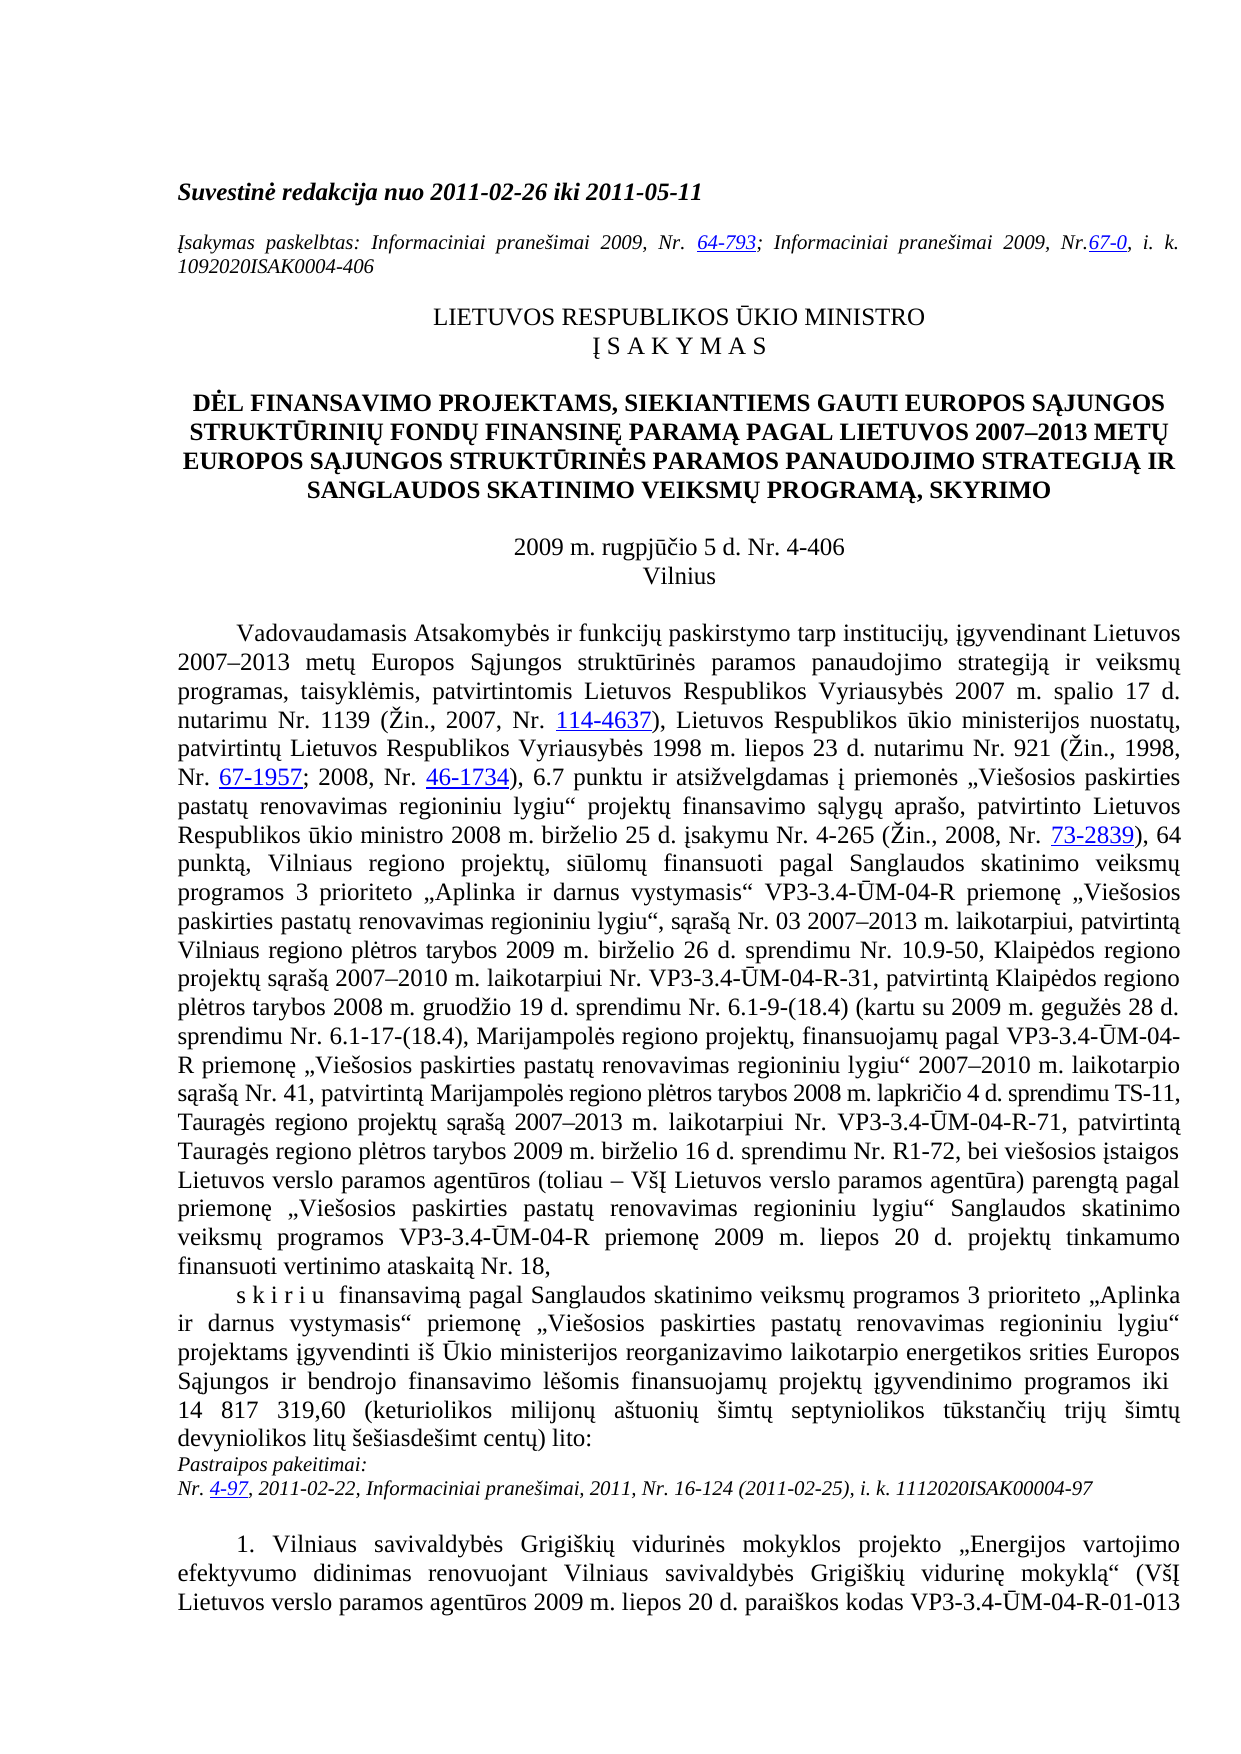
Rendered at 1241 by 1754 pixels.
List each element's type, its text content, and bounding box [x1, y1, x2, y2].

text DĖL FINANSAVIMO PROJEKTAMS, SIEKIANTIEMS GAUTI EUROPOS SĄJUNGOS STRUKTŪRINIŲ FONDŲ FINANSINĘ PARAMĄ PAGAL LIETUVOS 2007–2013 METŲ EUROPOS SĄJUNGOS STRUKTŪRINĖS PARAMOS PANAUDOJIMO STRATEGIJĄ IR SANGLAUDOS SKATINIMO VEIKSMŲ PROGRAMĄ, SKYRIMO [177, 388, 1181, 503]
text Vilnius [177, 561, 1181, 590]
text Vadovaudamasis Atsakomybės ir funkcijų paskirstymo tarp institucijų, įgyvendinant Lietuvos 2007–2013 metų Europos Sąjungos struktūrinės paramos panaudojimo strategiją ir veiksmų programas, taisyklėmis, patvirtintomis Lietuvos Respublikos Vyriausybės 2007 m. spalio 17 d. nutarimu Nr. 1139 (Žin., 2007, Nr. 114-4637), Lietuvos Respublikos ūkio ministerijos nuostatų, patvirtintų Lietuvos Respublikos Vyriausybės 1998 m. liepos 23 d. nutarimu Nr. 921 (Žin., 1998, Nr. 67-1957; 2008, Nr. 46-1734), 6.7 punktu ir atsižvelgdamas į priemonės „Viešosios paskirties pastatų renovavimas regioniniu lygiu“ projektų finansavimo sąlygų aprašo, patvirtinto Lietuvos Respublikos ūkio ministro 2008 m. birželio 25 d. įsakymu Nr. 4-265 (Žin., 2008, Nr. 73-2839), 64 punktą, Vilniaus regiono projektų, siūlomų finansuoti pagal Sanglaudos skatinimo veiksmų programos 3 prioriteto „Aplinka ir darnus vystymasis“ VP3-3.4-ŪM-04-R priemonę „Viešosios paskirties pastatų renovavimas regioniniu lygiu“, sąrašą Nr. 03 2007–2013 m. laikotarpiui, patvirtintą Vilniaus regiono plėtros tarybos 2009 m. birželio 26 d. sprendimu Nr. 10.9-50, Klaipėdos regiono projektų sąrašą 2007–2010 m. laikotarpiui Nr. VP3-3.4-ŪM-04-R-31, patvirtintą Klaipėdos regiono plėtros tarybos 2008 m. gruodžio 19 d. sprendimu Nr. 6.1-9-(18.4) (kartu su 2009 m. gegužės 28 d. sprendimu Nr. 6.1-17-(18.4), Marijampolės regiono projektų, finansuojamų pagal VP3-3.4-ŪM-04-R priemonę „Viešosios paskirties pastatų renovavimas regioniniu lygiu“ 2007–2010 m. laikotarpio sąrašą Nr. 41, patvirtintą Marijampolės regiono plėtros tarybos 2008 m. lapkričio 4 d. sprendimu TS-11, Tauragės regiono projektų sąrašą 2007–2013 m. laikotarpiui Nr. VP3-3.4-ŪM-04-R-71, patvirtintą Tauragės regiono plėtros tarybos 2009 m. birželio 16 d. sprendimu Nr. R1-72, bei viešosios įstaigos Lietuvos verslo paramos agentūros (toliau – VšĮ Lietuvos verslo paramos agentūra) parengtą pagal priemonę „Viešosios paskirties pastatų renovavimas regioniniu lygiu“ Sanglaudos skatinimo veiksmų programos VP3-3.4-ŪM-04-R priemonę 2009 m. liepos 20 d. projektų tinkamumo finansuoti vertinimo ataskaitą Nr. 18, [177, 618, 1181, 1280]
text LIETUVOS RESPUBLIKOS ŪKIO MINISTRO [177, 302, 1181, 331]
text 2009 m. rugpjūčio 5 d. Nr. 4-406 [177, 532, 1181, 561]
text Suvestinė redakcija nuo 2011-02-26 iki 2011-05-11 [177, 177, 1181, 206]
text skiriu finansavimą pagal Sanglaudos skatinimo veiksmų programos 3 prioriteto „Aplinka ir darnus vystymasis“ priemonę „Viešosios paskirties pastatų renovavimas regioniniu lygiu“ projektams įgyvendinti iš Ūkio ministerijos reorganizavimo laikotarpio energetikos srities Europos Sąjungos ir bendrojo finansavimo lėšomis finansuojamų projektų įgyvendinimo programos iki 14 817 319,60 (keturiolikos milijonų aštuonių šimtų septyniolikos tūkstančių trijų šimtų devyniolikos litų šešiasdešimt centų) lito: [177, 1280, 1181, 1452]
text Pastraipos pakeitimai: [177, 1452, 1181, 1476]
text 1. Vilniaus savivaldybės Grigiškių vidurinės mokyklos projekto „Energijos vartojimo efektyvumo didinimas renovuojant Vilniaus savivaldybės Grigiškių vidurinę mokyklą“ (VšĮ Lietuvos verslo paramos agentūros 2009 m. liepos 20 d. paraiškos kodas VP3-3.4-ŪM-04-R-01-013 [177, 1529, 1181, 1615]
text Nr. 4-97, 2011-02-22, Informaciniai pranešimai, 2011, Nr. 16-124 (2011-02-25), i. k. 1112020ISAK00004-97 [177, 1476, 1181, 1500]
text Įsakymas paskelbtas: Informaciniai pranešimai 2009, Nr. 64-793; Informaciniai pranešimai 2009, Nr.67-0, i. k. 1092020ISAK0004-406 [177, 230, 1181, 278]
text ĮSAKYMAS [177, 331, 1181, 360]
